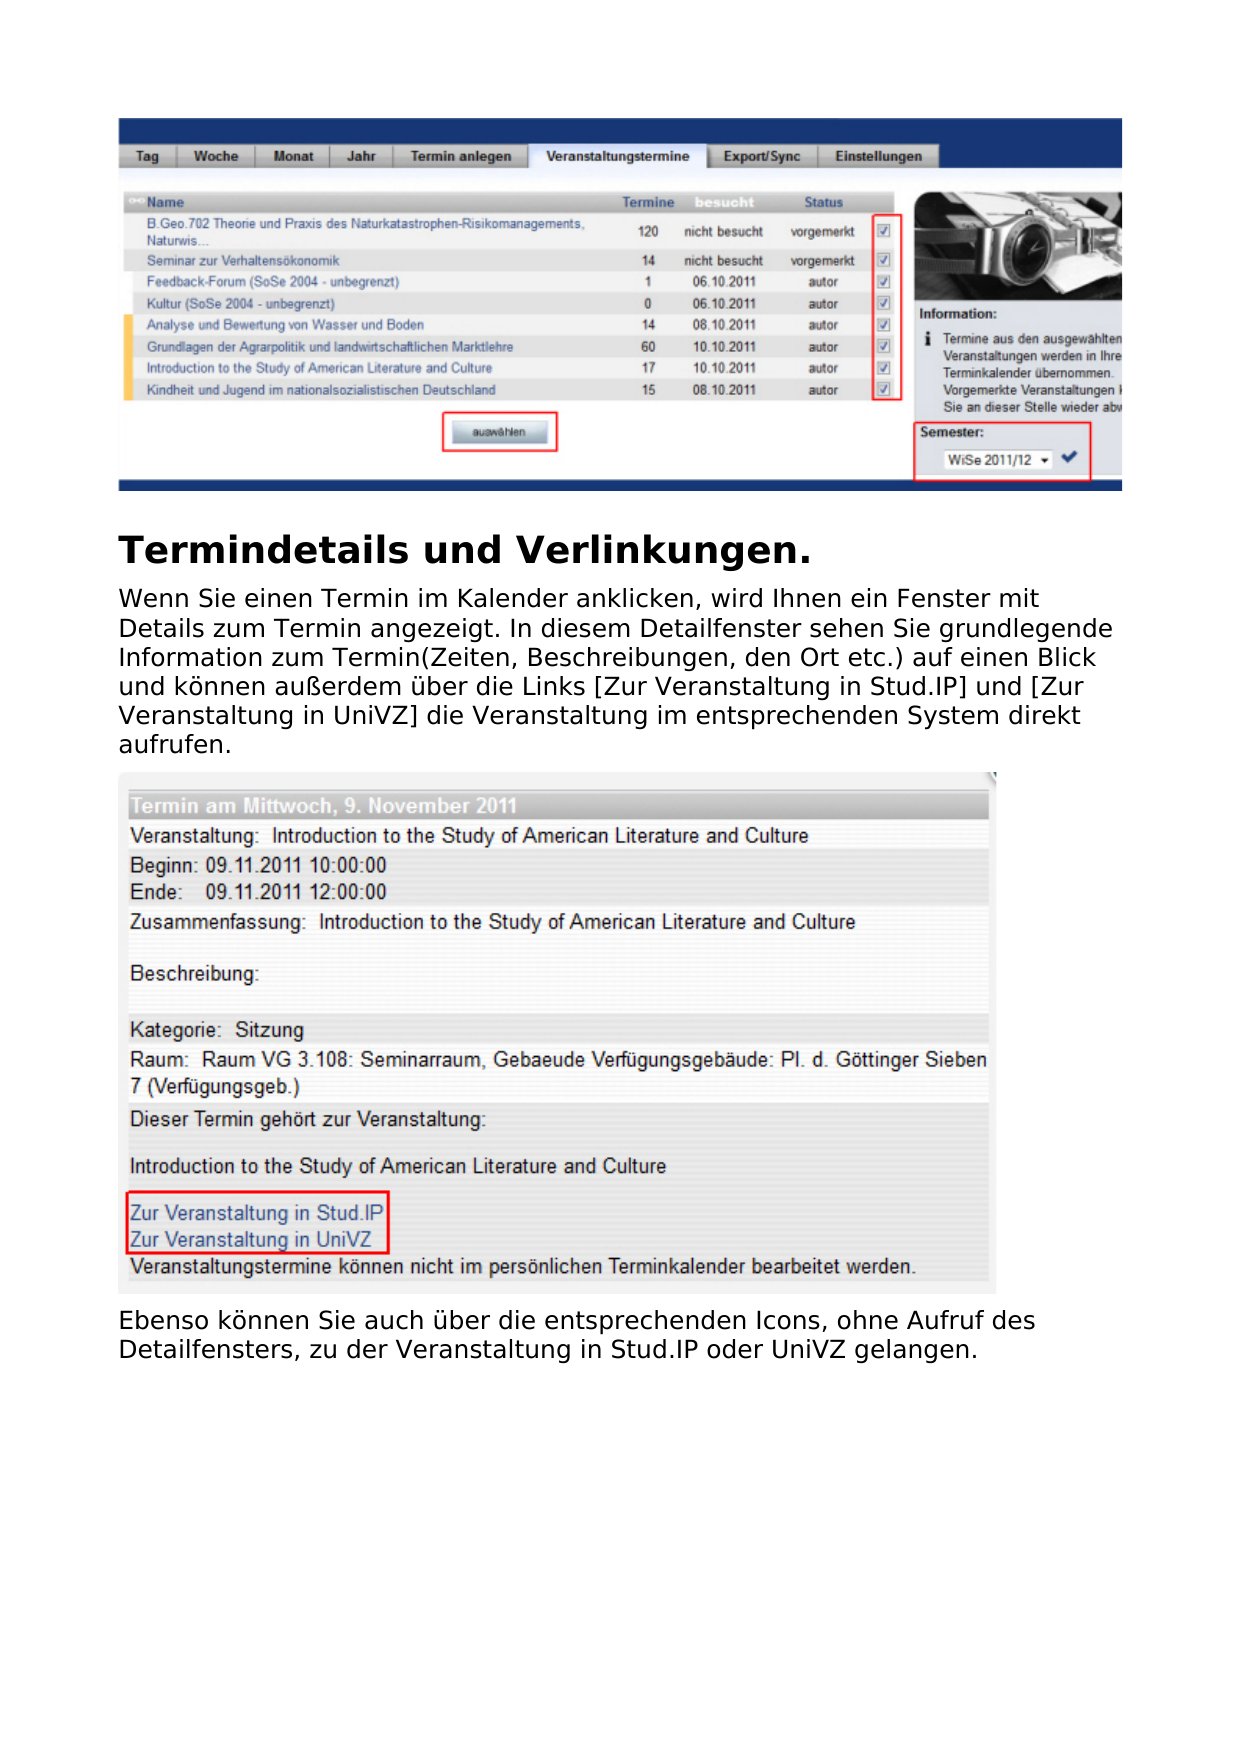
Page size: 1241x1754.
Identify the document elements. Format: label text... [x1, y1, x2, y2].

subtitle Termindetails und Verlinkungen. [118, 528, 1122, 572]
text Wenn Sie einen Termin im Kalender anklicken, wird Ihnen ein Fenster mit Details zum Termin angezeigt. In diesem Detailfenster sehen Sie grundlegende Information zum Termin(Zeiten, Beschreibungen, den Ort etc.) auf einen Blick und können außerdem über die Links [Zur Veranstaltung in Stud.IP] und [Zur Veranstaltung in UniVZ] die Veranstaltung im entsprechenden System direkt aufrufen. [118, 584, 1122, 759]
picture [118, 772, 997, 1294]
picture [118, 118, 1123, 491]
text Ebenso können Sie auch über die entsprechenden Icons, ohne Aufruf des Detailfensters, zu der Veranstaltung in Stud.IP oder UniVZ gelangen. [118, 1306, 1122, 1365]
